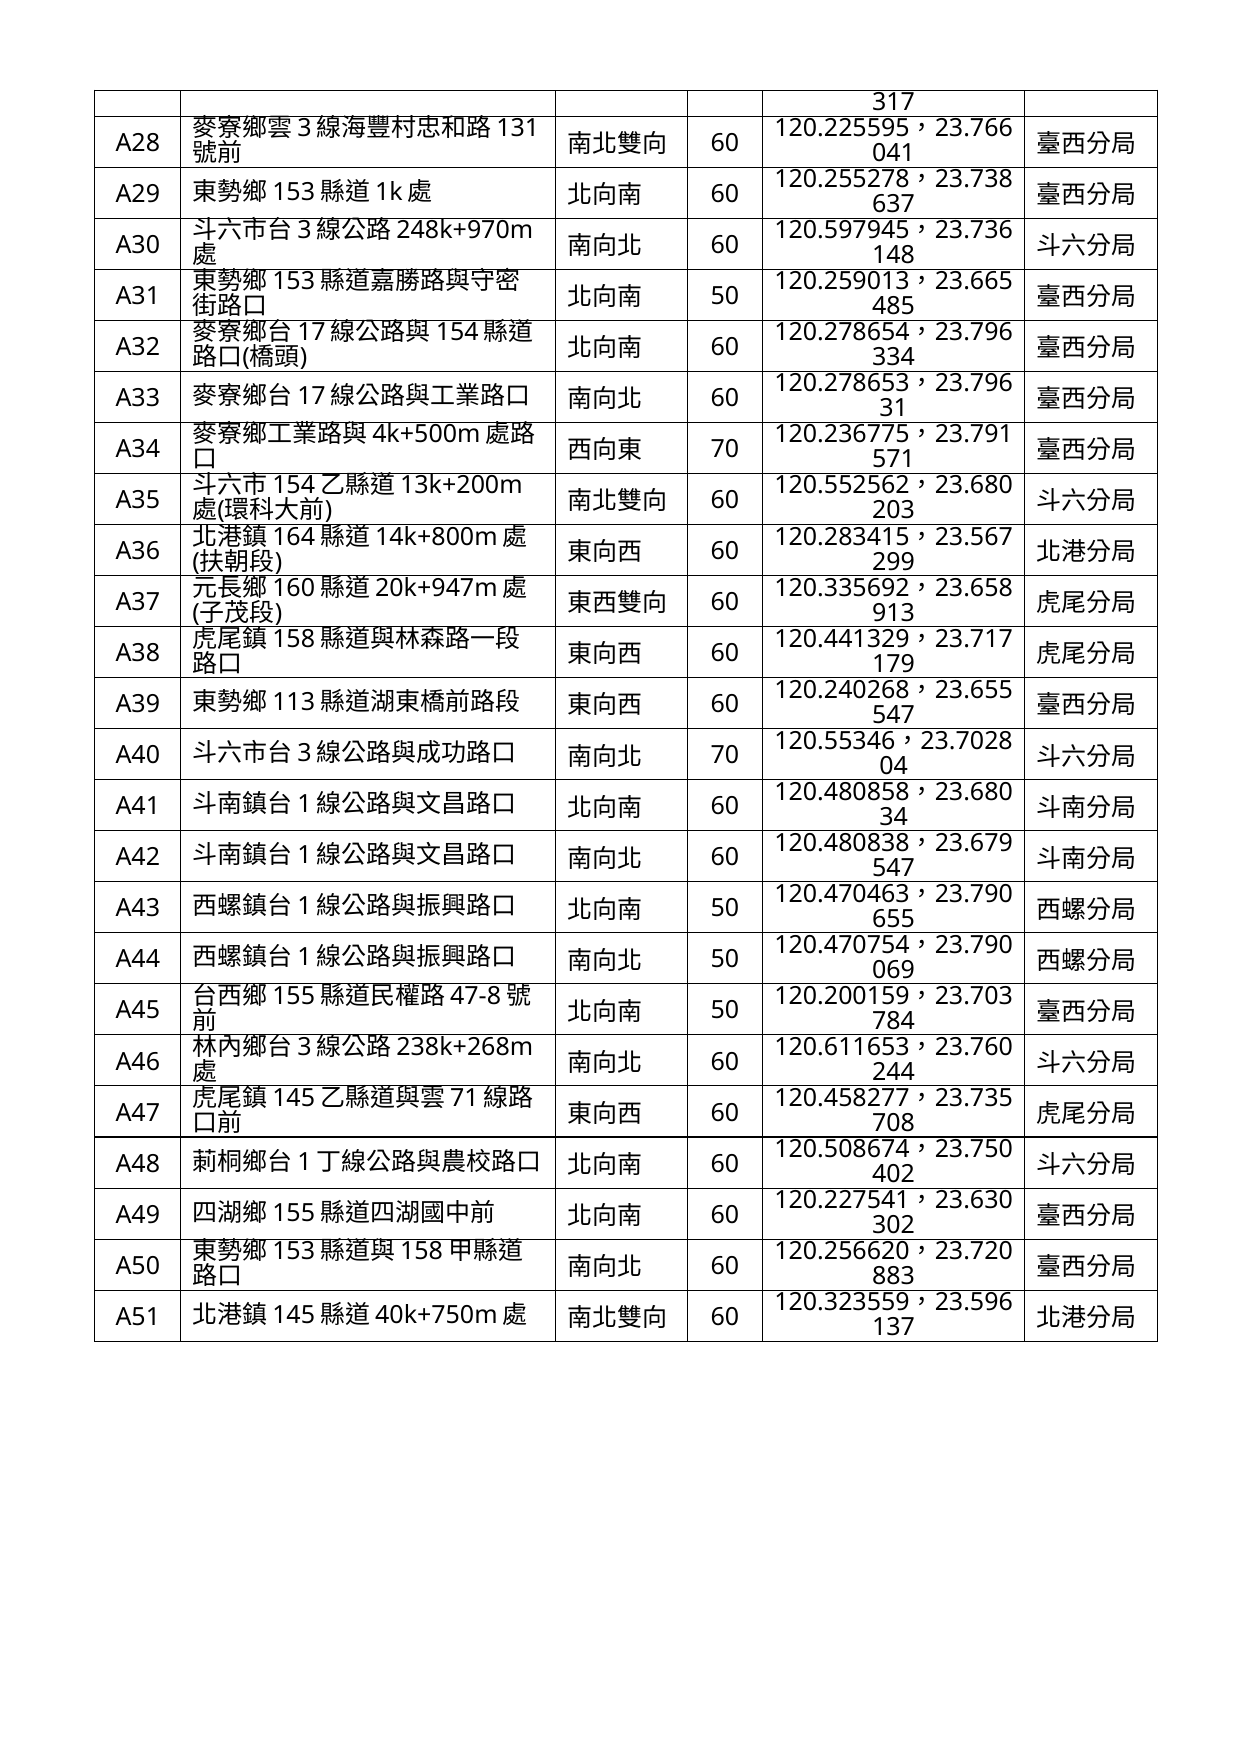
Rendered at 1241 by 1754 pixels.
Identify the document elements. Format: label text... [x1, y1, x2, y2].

table_cell 斗南鎮台1線公路與文昌路口 [181, 780, 555, 830]
table_cell 120.259013，23.665485 [763, 270, 1024, 320]
table_cell A31 [95, 270, 180, 320]
table_cell 南向北 [556, 831, 687, 881]
table_cell 北向南 [556, 780, 687, 830]
table_cell [1025, 91, 1157, 116]
table_cell A44 [95, 933, 180, 983]
table_cell A48 [95, 1138, 180, 1187]
table_cell 120.278653，23.79631 [763, 372, 1024, 422]
table_cell 虎尾分局 [1025, 576, 1157, 626]
table_cell 50 [688, 984, 762, 1034]
table_cell 北港鎮164縣道14k+800m處 (扶朝段) [181, 525, 555, 575]
table_cell 東西雙向 [556, 576, 687, 626]
table_cell 60 [688, 1138, 762, 1187]
table_cell 南北雙向 [556, 117, 687, 167]
table_cell 120.240268，23.655547 [763, 678, 1024, 728]
table_cell 50 [688, 933, 762, 983]
table_cell 東向西 [556, 627, 687, 677]
table_cell 北向南 [556, 321, 687, 371]
table_cell A36 [95, 525, 180, 575]
table_cell 60 [688, 1035, 762, 1085]
table_cell A41 [95, 780, 180, 830]
table_cell 斗南鎮台1線公路與文昌路口 [181, 831, 555, 881]
table_cell 120.480858，23.68034 [763, 780, 1024, 830]
table_cell 南向北 [556, 372, 687, 422]
table_cell 臺西分局 [1025, 678, 1157, 728]
table_cell 北向南 [556, 1138, 687, 1187]
table_cell 南向北 [556, 933, 687, 983]
table_cell A50 [95, 1240, 180, 1289]
table_cell 北向南 [556, 984, 687, 1034]
table_cell 120.225595，23.766041 [763, 117, 1024, 167]
table_cell 120.278654，23.796334 [763, 321, 1024, 371]
table_cell 120.470754，23.790069 [763, 933, 1024, 983]
table_cell 麥寮鄉工業路與4k+500m處路口 [181, 423, 555, 473]
table_cell 120.480838，23.679547 [763, 831, 1024, 881]
table_cell 元長鄉160縣道20k+947m處 (子茂段) [181, 576, 555, 626]
table_cell 120.458277，23.735708 [763, 1086, 1024, 1136]
table_cell 西向東 [556, 423, 687, 473]
table_cell 60 [688, 168, 762, 218]
table_cell 70 [688, 423, 762, 473]
table_cell 120.283415，23.567299 [763, 525, 1024, 575]
table_cell 60 [688, 372, 762, 422]
table_cell A47 [95, 1086, 180, 1136]
table_cell 60 [688, 474, 762, 524]
table_cell [95, 91, 180, 116]
table_cell 斗六分局 [1025, 219, 1157, 269]
table_cell 斗六分局 [1025, 729, 1157, 779]
table_cell [181, 91, 555, 116]
table_cell 60 [688, 117, 762, 167]
table_cell 臺西分局 [1025, 168, 1157, 218]
table_cell 120.323559，23.596137 [763, 1291, 1024, 1341]
table_cell 斗六分局 [1025, 474, 1157, 524]
table_cell 317 [763, 91, 1024, 116]
table_cell 斗六分局 [1025, 1138, 1157, 1187]
table_cell 麥寮鄉雲3線海豐村忠和路131號前 [181, 117, 555, 167]
table_cell 西螺分局 [1025, 882, 1157, 932]
table_cell 60 [688, 1086, 762, 1136]
table_cell 北港鎮145縣道40k+750m處 [181, 1291, 555, 1341]
table_cell 南北雙向 [556, 474, 687, 524]
table_cell 臺西分局 [1025, 270, 1157, 320]
table_cell 斗六分局 [1025, 1035, 1157, 1085]
table_cell 臺西分局 [1025, 372, 1157, 422]
table_cell [688, 91, 762, 116]
table_cell 臺西分局 [1025, 984, 1157, 1034]
table_cell A28 [95, 117, 180, 167]
table_cell 120.441329，23.717179 [763, 627, 1024, 677]
table_cell 60 [688, 321, 762, 371]
table_cell 臺西分局 [1025, 1189, 1157, 1238]
table_cell 南向北 [556, 1035, 687, 1085]
table_cell 虎尾分局 [1025, 1086, 1157, 1136]
table_cell 120.552562，23.680203 [763, 474, 1024, 524]
table_cell 60 [688, 831, 762, 881]
table_cell 台西鄉155縣道民權路47-8號前 [181, 984, 555, 1034]
table_cell 120.227541，23.630302 [763, 1189, 1024, 1238]
table_cell 120.200159，23.703784 [763, 984, 1024, 1034]
table_cell 臺西分局 [1025, 423, 1157, 473]
table_cell 西螺分局 [1025, 933, 1157, 983]
table_cell A38 [95, 627, 180, 677]
table_cell 60 [688, 1189, 762, 1238]
table_cell 斗六市154乙縣道13k+200m處(環科大前) [181, 474, 555, 524]
table_cell 南向北 [556, 219, 687, 269]
table_cell 東勢鄉113縣道湖東橋前路段 [181, 678, 555, 728]
table_cell 120.470463，23.790655 [763, 882, 1024, 932]
table_cell 北向南 [556, 1189, 687, 1238]
table_cell A42 [95, 831, 180, 881]
table_cell 東向西 [556, 678, 687, 728]
table_cell A45 [95, 984, 180, 1034]
table_cell 南向北 [556, 729, 687, 779]
table_cell 70 [688, 729, 762, 779]
table_cell 麥寮鄉台17線公路與工業路口 [181, 372, 555, 422]
table_cell 北向南 [556, 882, 687, 932]
table_cell 120.597945，23.736148 [763, 219, 1024, 269]
table_cell 60 [688, 627, 762, 677]
table_cell A30 [95, 219, 180, 269]
table_cell 斗南分局 [1025, 831, 1157, 881]
table_cell A49 [95, 1189, 180, 1238]
table_cell 虎尾鎮145乙縣道與雲71線路口前 [181, 1086, 555, 1136]
table_cell 50 [688, 270, 762, 320]
table_cell 東勢鄉153縣道與158甲縣道路口 [181, 1240, 555, 1289]
table_cell 莿桐鄉台1丁線公路與農校路口 [181, 1138, 555, 1187]
table_cell 東勢鄉153縣道1k處 [181, 168, 555, 218]
table_cell 120.508674，23.750402 [763, 1138, 1024, 1187]
table_cell 60 [688, 678, 762, 728]
table_cell 林內鄉台3線公路238k+268m處 [181, 1035, 555, 1085]
table_cell 南向北 [556, 1240, 687, 1289]
table_cell 西螺鎮台1線公路與振興路口 [181, 933, 555, 983]
table_cell 60 [688, 1240, 762, 1289]
table_cell 斗六市台3線公路與成功路口 [181, 729, 555, 779]
table_cell 120.255278，23.738637 [763, 168, 1024, 218]
table_cell A43 [95, 882, 180, 932]
table_cell 60 [688, 525, 762, 575]
table_cell 東向西 [556, 1086, 687, 1136]
table_cell 臺西分局 [1025, 321, 1157, 371]
table_cell 北向南 [556, 270, 687, 320]
table_cell 120.236775，23.791571 [763, 423, 1024, 473]
table_cell 臺西分局 [1025, 117, 1157, 167]
table_cell 東向西 [556, 525, 687, 575]
table_cell A33 [95, 372, 180, 422]
table_cell A29 [95, 168, 180, 218]
table_cell 斗南分局 [1025, 780, 1157, 830]
table_cell 虎尾分局 [1025, 627, 1157, 677]
table_cell 120.55346，23.702804 [763, 729, 1024, 779]
table_cell 120.335692，23.658913 [763, 576, 1024, 626]
table_cell 麥寮鄉台17線公路與154縣道路口(橋頭) [181, 321, 555, 371]
table_cell A34 [95, 423, 180, 473]
table_cell 南北雙向 [556, 1291, 687, 1341]
table_cell A32 [95, 321, 180, 371]
table_cell A51 [95, 1291, 180, 1341]
table_cell 北港分局 [1025, 1291, 1157, 1341]
table_cell 50 [688, 882, 762, 932]
table_cell 虎尾鎮158縣道與林森路一段 路口 [181, 627, 555, 677]
table_cell 60 [688, 576, 762, 626]
table_cell 西螺鎮台1線公路與振興路口 [181, 882, 555, 932]
table_cell 120.256620，23.720883 [763, 1240, 1024, 1289]
table_cell 東勢鄉153縣道嘉勝路與守密街路口 [181, 270, 555, 320]
table_cell 60 [688, 1291, 762, 1341]
table_cell [556, 91, 687, 116]
table_cell 北向南 [556, 168, 687, 218]
table_cell A40 [95, 729, 180, 779]
table_cell A46 [95, 1035, 180, 1085]
table_cell 北港分局 [1025, 525, 1157, 575]
table_cell 斗六市台3線公路248k+970m處 [181, 219, 555, 269]
table_cell 四湖鄉155縣道四湖國中前 [181, 1189, 555, 1238]
table_cell 臺西分局 [1025, 1240, 1157, 1289]
table_cell 60 [688, 780, 762, 830]
table_cell A35 [95, 474, 180, 524]
table_cell A37 [95, 576, 180, 626]
table_cell A39 [95, 678, 180, 728]
table_cell 60 [688, 219, 762, 269]
table_cell 120.611653，23.760244 [763, 1035, 1024, 1085]
